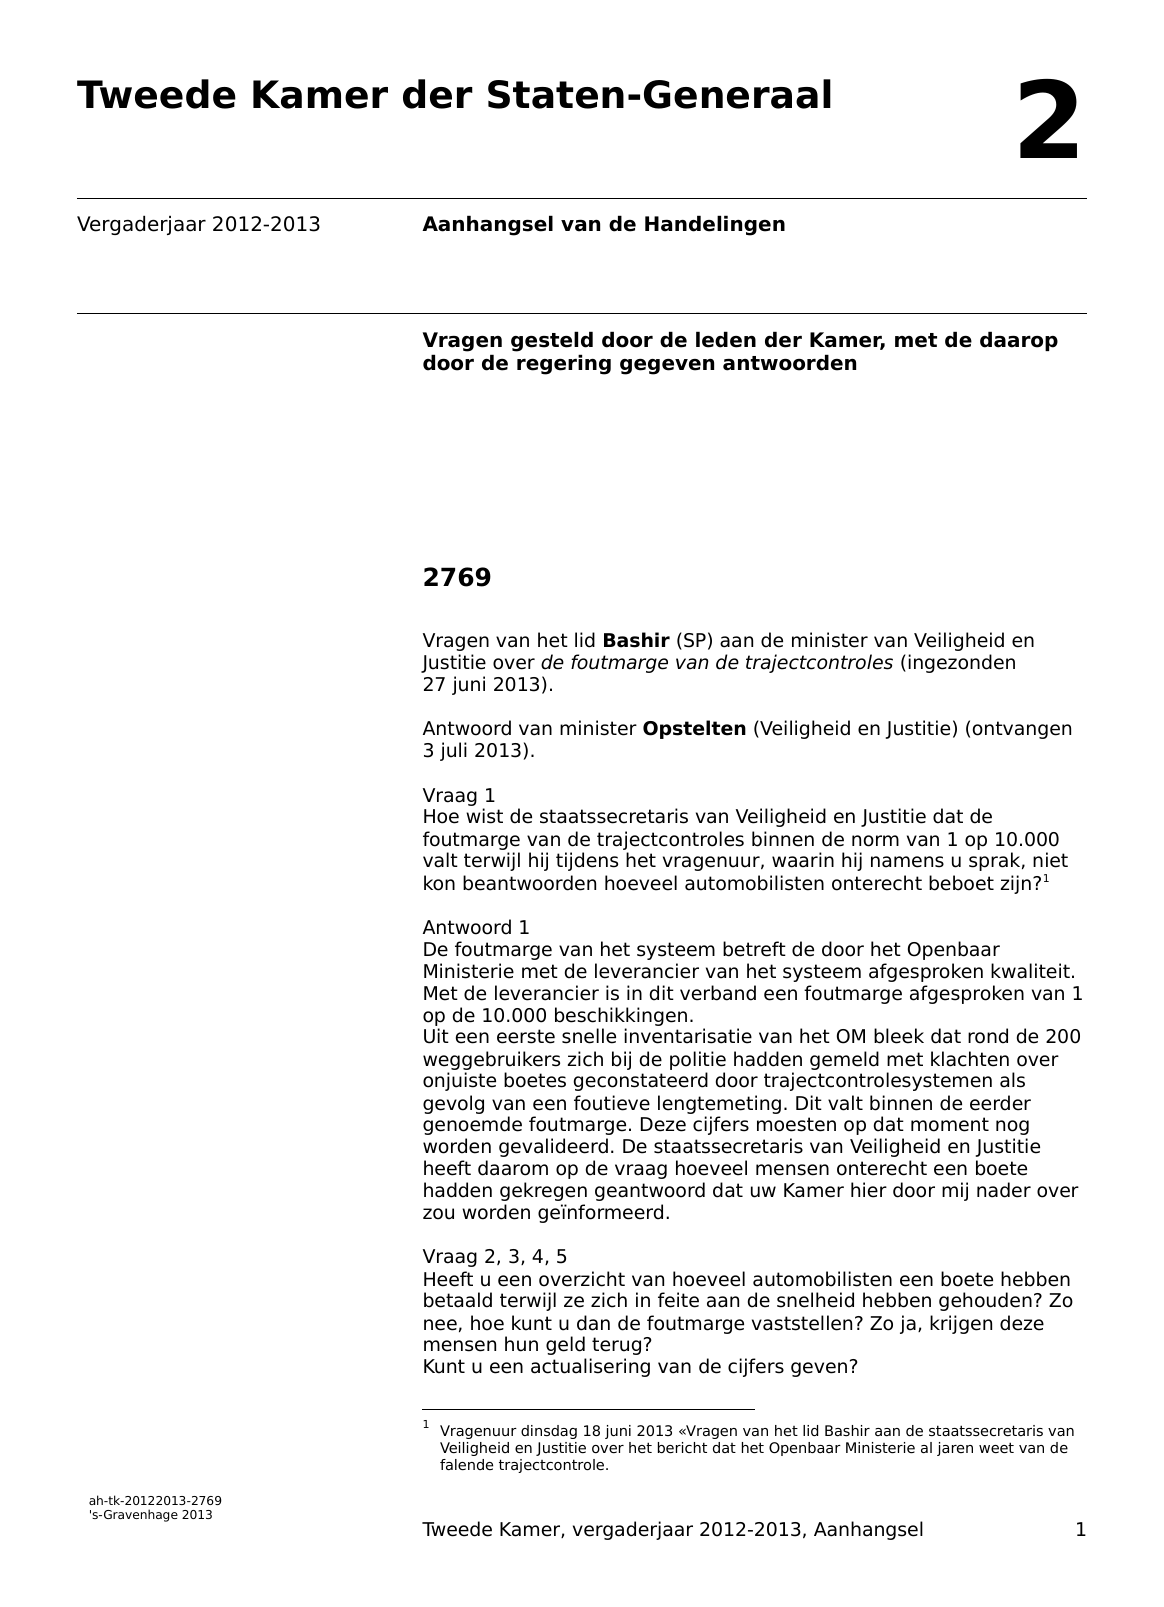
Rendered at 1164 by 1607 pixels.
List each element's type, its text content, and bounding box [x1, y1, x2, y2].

text 2769 [422, 563, 1087, 592]
text Antwoord van minister Opstelten (Veiligheid en Justitie) (ontvangen 3 juli 2013). [422, 718, 1087, 762]
text Antwoord 1 [422, 917, 1087, 938]
text Vraag 1 [422, 784, 1087, 806]
text ah-tk-20122013-2769 [88, 1494, 323, 1508]
table_header Tweede Kamer der Staten-Generaal [77, 59, 886, 198]
table_cell Vragen gesteld door de leden der Kamer, met de daarop door de regering gegeven antwoorden [422, 314, 1087, 375]
text Heeft u een overzicht van hoeveel automobilisten een boete hebben betaald terwijl ze zich in feite aan de snelheid hebben gehouden? Zo nee, hoe kunt u dan de foutmarge vaststellen? Zo ja, krijgen deze mensen hun geld terug? [422, 1268, 1087, 1356]
text Vragen van het lid Bashir (SP) aan de minister van Veiligheid en Justitie over de foutmarge van de trajectcontroles (ingezonden 27 juni 2013). [422, 630, 1087, 696]
table_cell Aanhangsel van de Handelingen [422, 199, 1087, 313]
text 's-Gravenhage 2013 [88, 1508, 323, 1522]
table_cell [77, 314, 422, 375]
text Vragenuur dinsdag 18 juni 2013 «Vragen van het lid Bashir aan de staatssecretaris van Veiligheid en Justitie over het bericht dat het Openbaar Ministerie al jaren weet van de falende trajectcontrole. [422, 1418, 1087, 1474]
text Hoe wist de staatssecretaris van Veiligheid en Justitie dat de foutmarge van de trajectcontroles binnen de norm van 1 op 10.000 valt terwijl hij tijdens het vragenuur, waarin hij namens u sprak, niet kon beantwoorden hoeveel automobilisten onterecht beboet zijn? [422, 806, 1087, 894]
text De foutmarge van het systeem betreft de door het Openbaar Ministerie met de leverancier van het systeem afgesproken kwaliteit. Met de leverancier is in dit verband een foutmarge afgesproken van 1 op de 10.000 beschikkingen. [422, 938, 1087, 1026]
text Kunt u een actualisering van de cijfers geven? [422, 1356, 1087, 1378]
text Uit een eerste snelle inventarisatie van het OM bleek dat rond de 200 weggebruikers zich bij de politie hadden gemeld met klachten over onjuiste boetes geconstateerd door trajectcontrolesystemen als gevolg van een foutieve lengtemeting. Dit valt binnen de eerder genoemde foutmarge. Deze cijfers moesten op dat moment nog worden gevalideerd. De staatssecretaris van Veiligheid en Justitie heeft daarom op de vraag hoeveel mensen onterecht een boete hadden gekregen geantwoord dat uw Kamer hier door mij nader over zou worden geïnformeerd. [422, 1026, 1087, 1224]
table_header 2 [886, 59, 1087, 198]
text Vraag 2, 3, 4, 5 [422, 1246, 1087, 1268]
table_cell Vergaderjaar 2012-2013 [77, 199, 422, 313]
